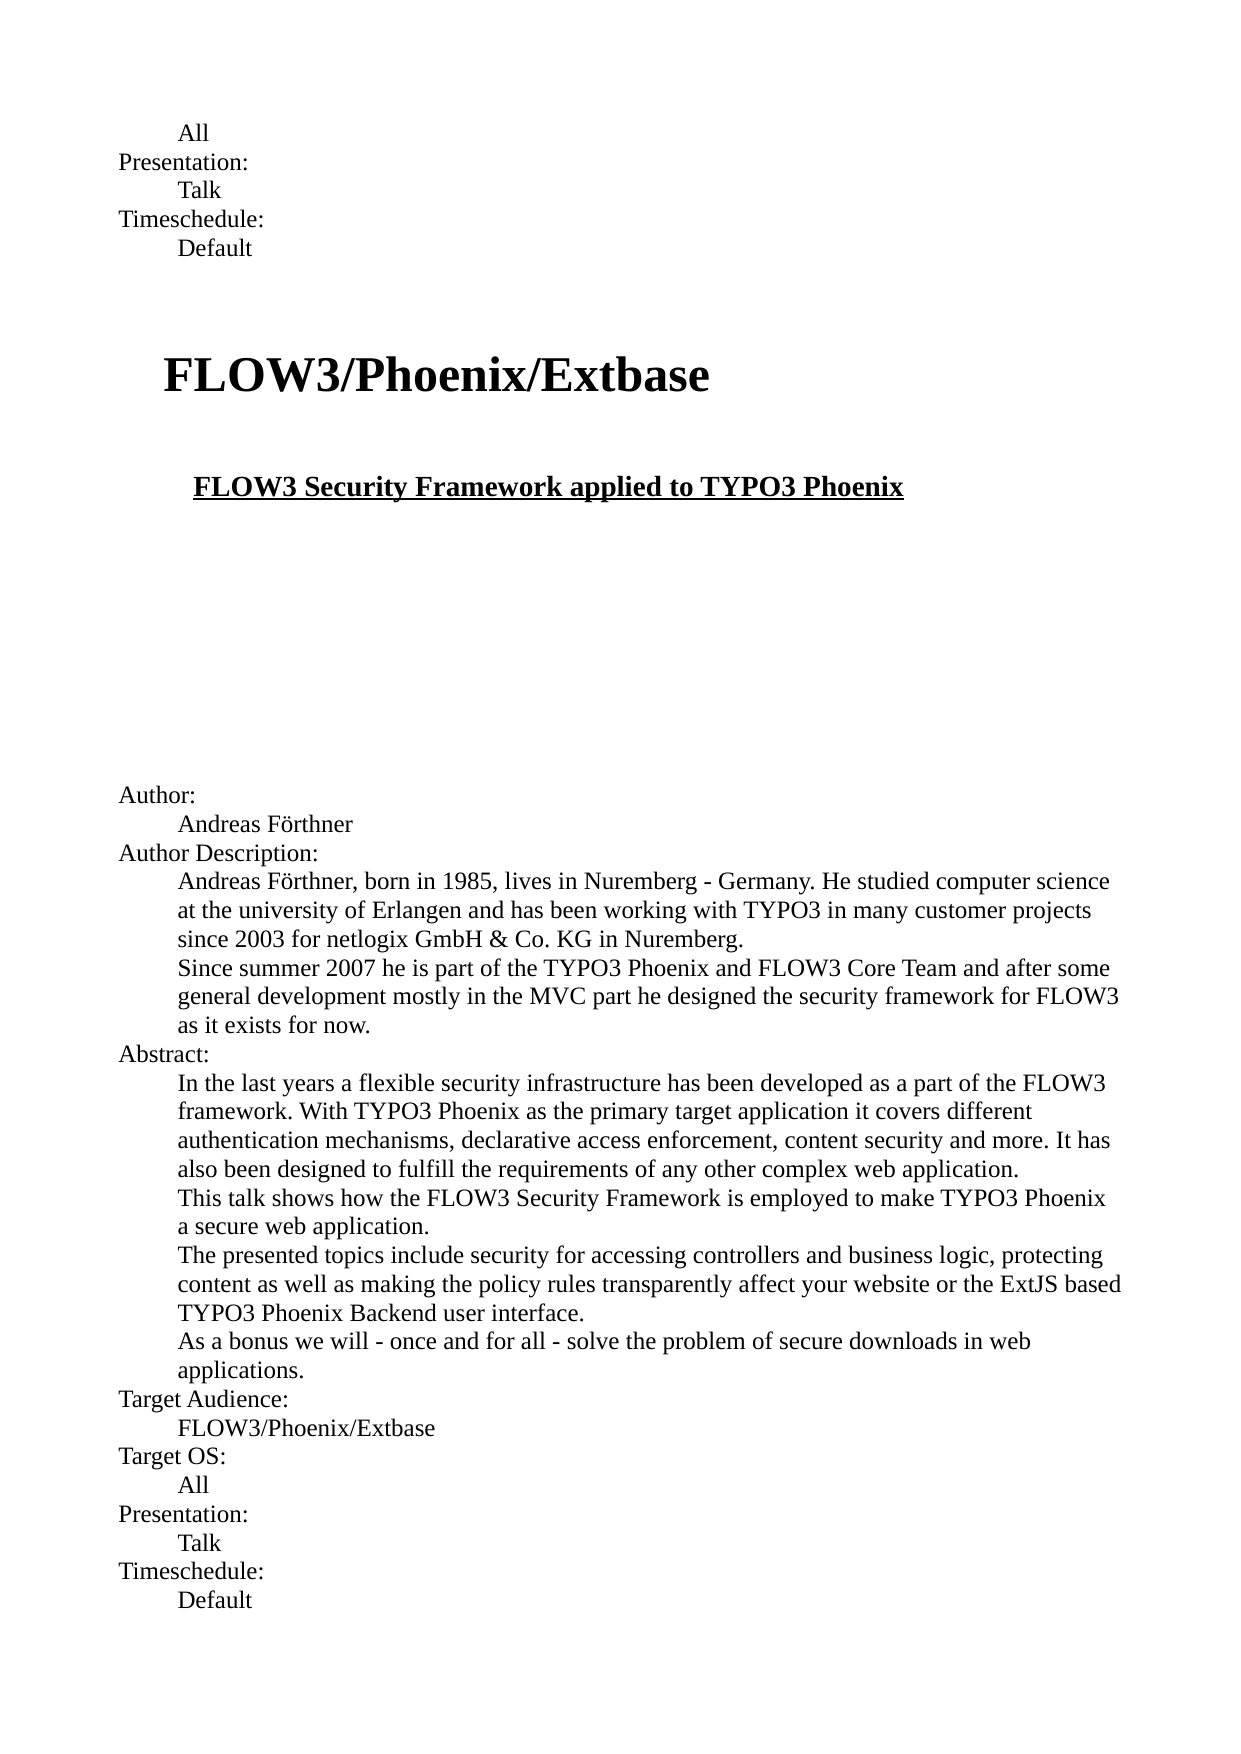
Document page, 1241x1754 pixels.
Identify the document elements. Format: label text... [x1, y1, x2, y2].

subtitle Presentation: [118, 1499, 1122, 1528]
subtitle Author Description: [118, 838, 1122, 866]
list Talk [177, 1528, 1122, 1556]
list Andreas Förthner [177, 809, 1122, 838]
list All [177, 1470, 1122, 1499]
list Default [177, 233, 1122, 262]
subtitle Author: [118, 780, 1122, 809]
subtitle Target OS: [118, 1441, 1122, 1470]
subtitle FLOW3 Security Framework applied to TYPO3 Phoenix [118, 469, 1122, 502]
list Talk [177, 176, 1122, 204]
list FLOW3/Phoenix/Extbase [177, 1413, 1122, 1441]
subtitle FLOW3/Phoenix/Extbase [118, 345, 1122, 403]
subtitle Timeschedule: [118, 204, 1122, 233]
list Default [177, 1585, 1122, 1614]
list In the last years a flexible security infrastructure has been developed as a part of the FLOW3 framework. With TYPO3 Phoenix as the primary target application it covers different authentication mechanisms, declarative access enforcement, content security and more. It has also been designed to fulfill the requirements of any other complex web application. This talk shows how the FLOW3 Security Framework is employed to make TYPO3 Phoenix a secure web application. The presented topics include security for accessing controllers and business logic, protecting content as well as making the policy rules transparently affect your website or the ExtJS based TYPO3 Phoenix Backend user interface. As a bonus we will - once and for all - solve the problem of secure downloads in web applications. [177, 1068, 1122, 1384]
subtitle Target Audience: [118, 1384, 1122, 1413]
subtitle Presentation: [118, 147, 1122, 176]
list Andreas Förthner, born in 1985, lives in Nuremberg - Germany. He studied computer science at the university of Erlangen and has been working with TYPO3 in many customer projects since 2003 for netlogix GmbH & Co. KG in Nuremberg. Since summer 2007 he is part of the TYPO3 Phoenix and FLOW3 Core Team and after some general development mostly in the MVC part he designed the security framework for FLOW3 as it exists for now. [177, 866, 1122, 1039]
subtitle Timeschedule: [118, 1556, 1122, 1585]
list All [177, 118, 1122, 147]
subtitle Abstract: [118, 1039, 1122, 1068]
